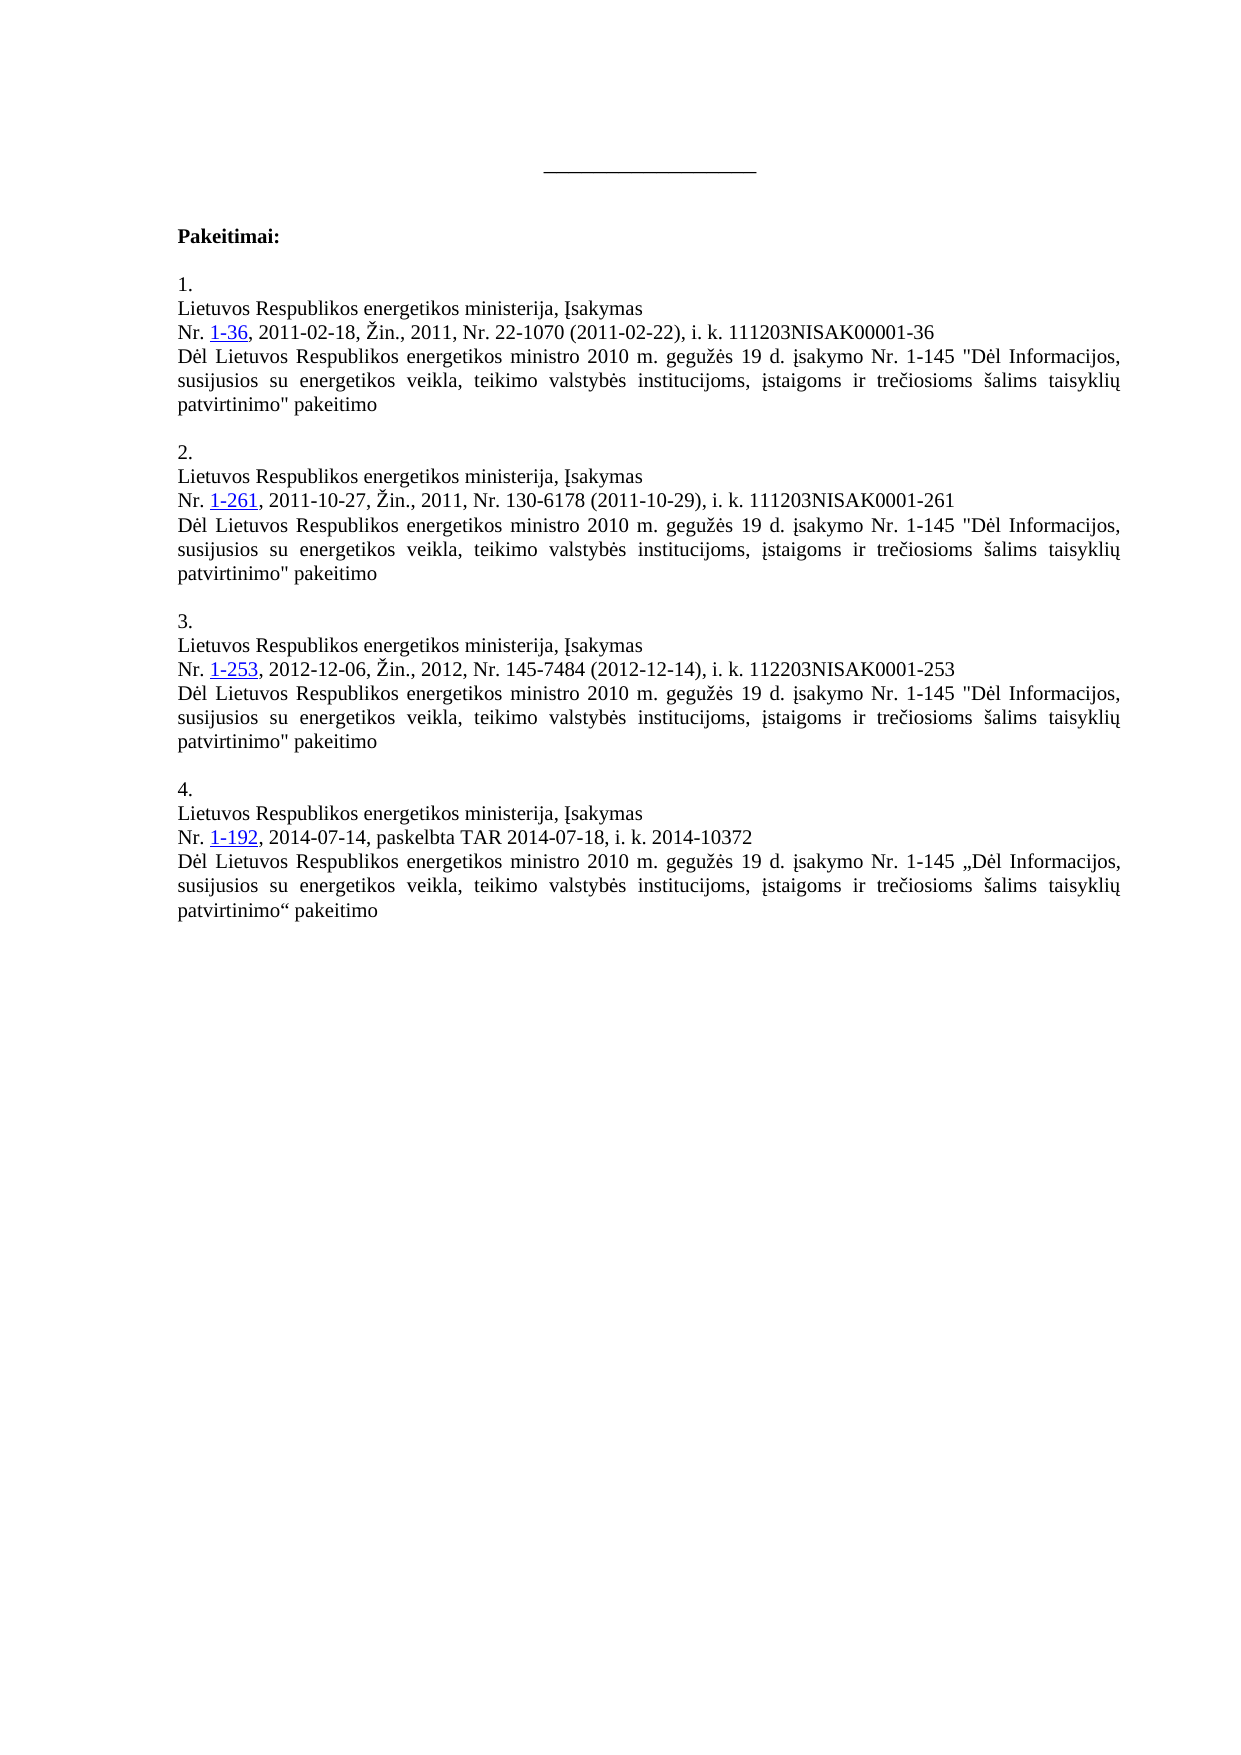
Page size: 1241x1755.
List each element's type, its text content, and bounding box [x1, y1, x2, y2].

text Nr. 1-253, 2012-12-06, Žin., 2012, Nr. 145-7484 (2012-12-14), i. k. 112203NISAK0001-253 [177, 657, 1122, 681]
text Nr. 1-261, 2011-10-27, Žin., 2011, Nr. 130-6178 (2011-10-29), i. k. 111203NISAK0001-261 [177, 488, 1122, 512]
text Nr. 1-192, 2014-07-14, paskelbta TAR 2014-07-18, i. k. 2014-10372 [177, 825, 1122, 849]
text Nr. 1-36, 2011-02-18, Žin., 2011, Nr. 22-1070 (2011-02-22), i. k. 111203NISAK00001-36 [177, 320, 1122, 344]
text Dėl Lietuvos Respublikos energetikos ministro 2010 m. gegužės 19 d. įsakymo Nr. 1-145 "Dėl Informacijos, susijusios su energetikos veikla, teikimo valstybės institucijoms, įstaigoms ir trečiosioms šalims taisyklių patvirtinimo" pakeitimo [177, 512, 1122, 585]
text Dėl Lietuvos Respublikos energetikos ministro 2010 m. gegužės 19 d. įsakymo Nr. 1-145 „Dėl Informacijos, susijusios su energetikos veikla, teikimo valstybės institucijoms, įstaigoms ir trečiosioms šalims taisyklių patvirtinimo“ pakeitimo [177, 849, 1122, 922]
text 3. [177, 609, 1122, 633]
text Pakeitimai: [177, 224, 1122, 248]
text _________________ [177, 147, 1122, 176]
text Lietuvos Respublikos energetikos ministerija, Įsakymas [177, 464, 1122, 488]
text Lietuvos Respublikos energetikos ministerija, Įsakymas [177, 296, 1122, 320]
text 4. [177, 777, 1122, 801]
text Dėl Lietuvos Respublikos energetikos ministro 2010 m. gegužės 19 d. įsakymo Nr. 1-145 "Dėl Informacijos, susijusios su energetikos veikla, teikimo valstybės institucijoms, įstaigoms ir trečiosioms šalims taisyklių patvirtinimo" pakeitimo [177, 681, 1122, 753]
text Dėl Lietuvos Respublikos energetikos ministro 2010 m. gegužės 19 d. įsakymo Nr. 1-145 "Dėl Informacijos, susijusios su energetikos veikla, teikimo valstybės institucijoms, įstaigoms ir trečiosioms šalims taisyklių patvirtinimo" pakeitimo [177, 344, 1122, 416]
text 1. [177, 272, 1122, 296]
text Lietuvos Respublikos energetikos ministerija, Įsakymas [177, 633, 1122, 657]
text Lietuvos Respublikos energetikos ministerija, Įsakymas [177, 801, 1122, 825]
text 2. [177, 440, 1122, 464]
